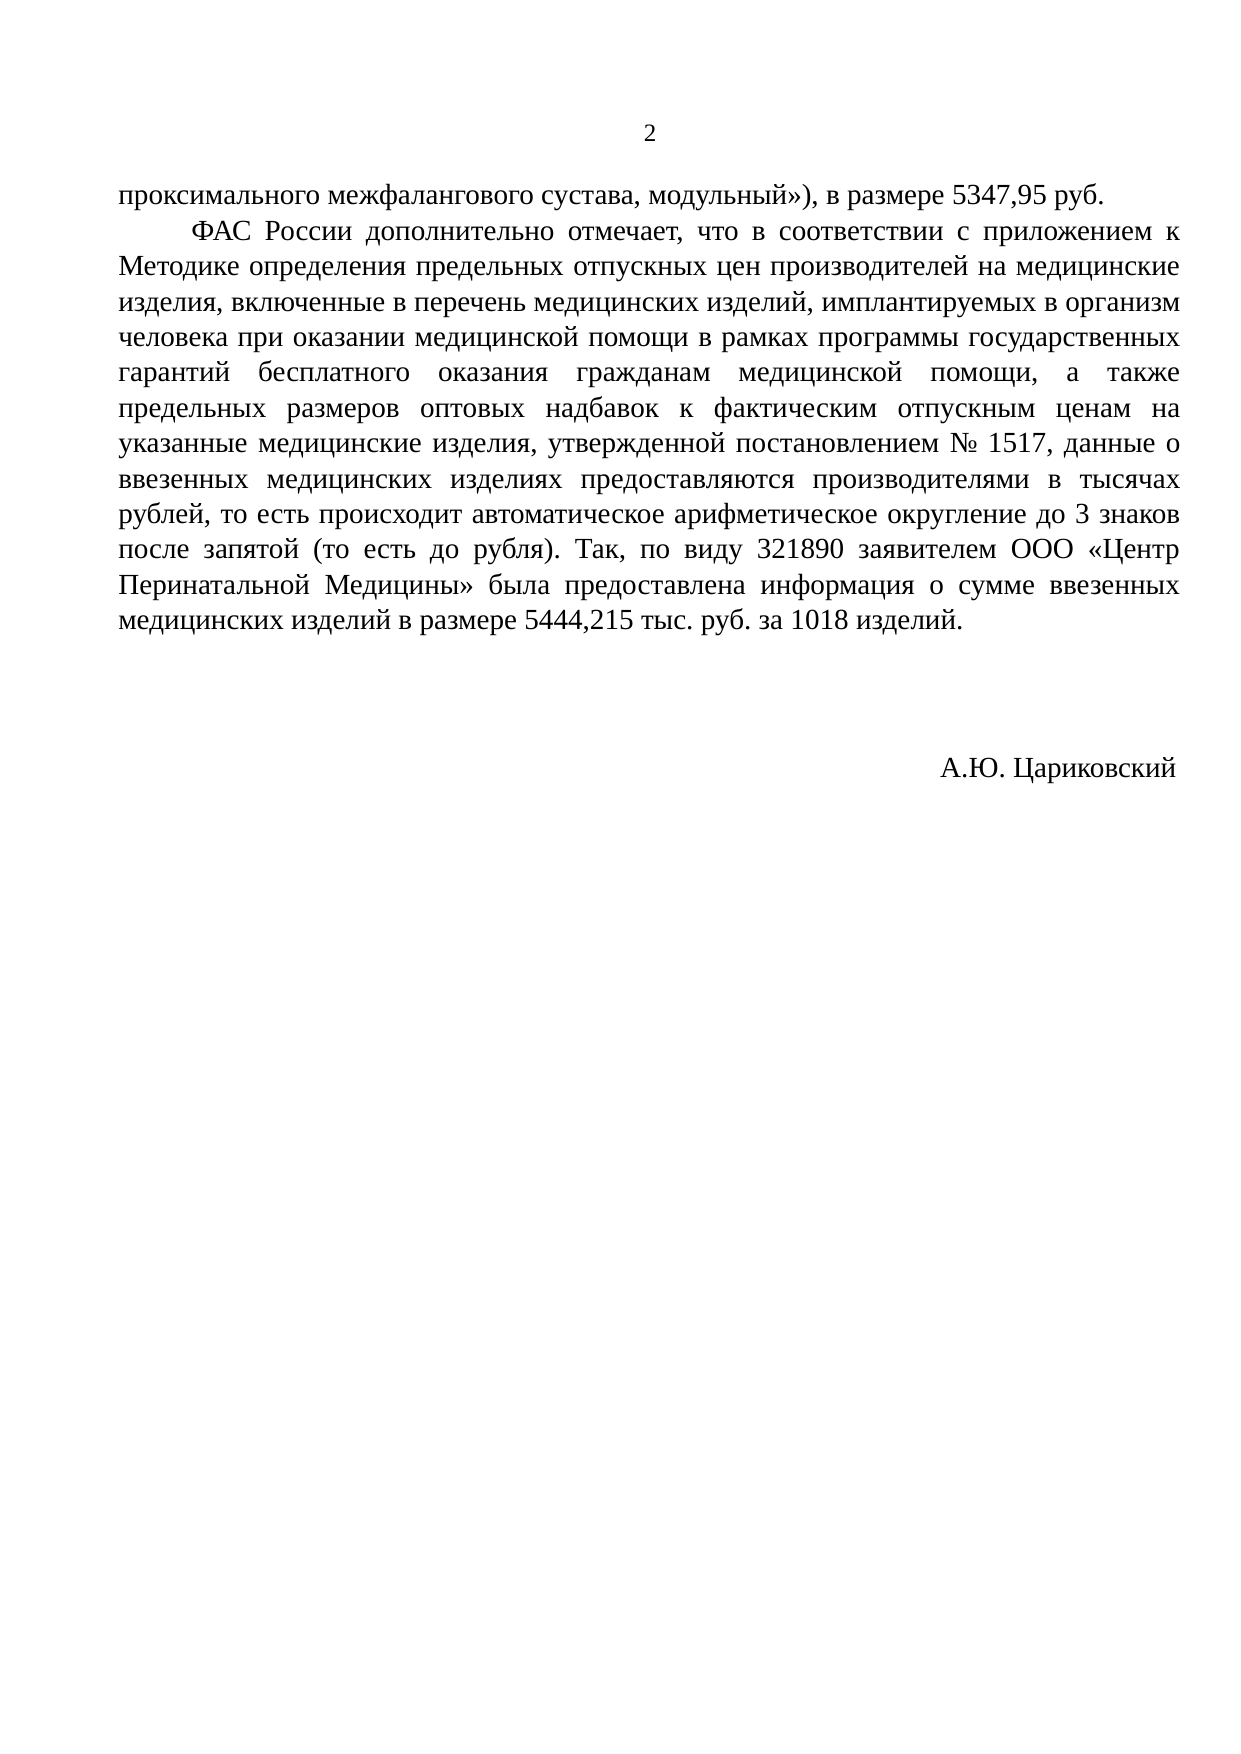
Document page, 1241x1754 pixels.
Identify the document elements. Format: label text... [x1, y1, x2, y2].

table_cell [353, 790, 832, 837]
table_header [353, 672, 832, 790]
table_header А.Ю. Цариковский [832, 672, 1182, 790]
table_header [118, 672, 352, 790]
table_cell [832, 790, 1182, 837]
text ФАС России дополнительно отмечает, что в соответствии с приложением к Методике определения предельных отпускных цен производителей на медицинские изделия, включенные в перечень медицинских изделий, имплантируемых в организм человека при оказании медицинской помощи в рамках программы государственных гарантий бесплатного оказания гражданам медицинской помощи, а также предельных размеров оптовых надбавок к фактическим отпускным ценам на указанные медицинские изделия, утвержденной постановлением № 1517, данные о ввезенных медицинских изделиях предоставляются производителями в тысячах рублей, то есть происходит автоматическое арифметическое округление до 3 знаков после запятой (то есть до рубля). Так, по виду 321890 заявителем ООО «Центр Перинатальной Медицины» была предоставлена информация о сумме ввезенных медицинских изделий в размере 5444,215 тыс. руб. за 1018 изделий. [118, 212, 1181, 637]
table_cell [118, 790, 352, 837]
text проксимального межфалангового сустава, модульный»), в размере 5347,95 руб. [118, 176, 1181, 212]
